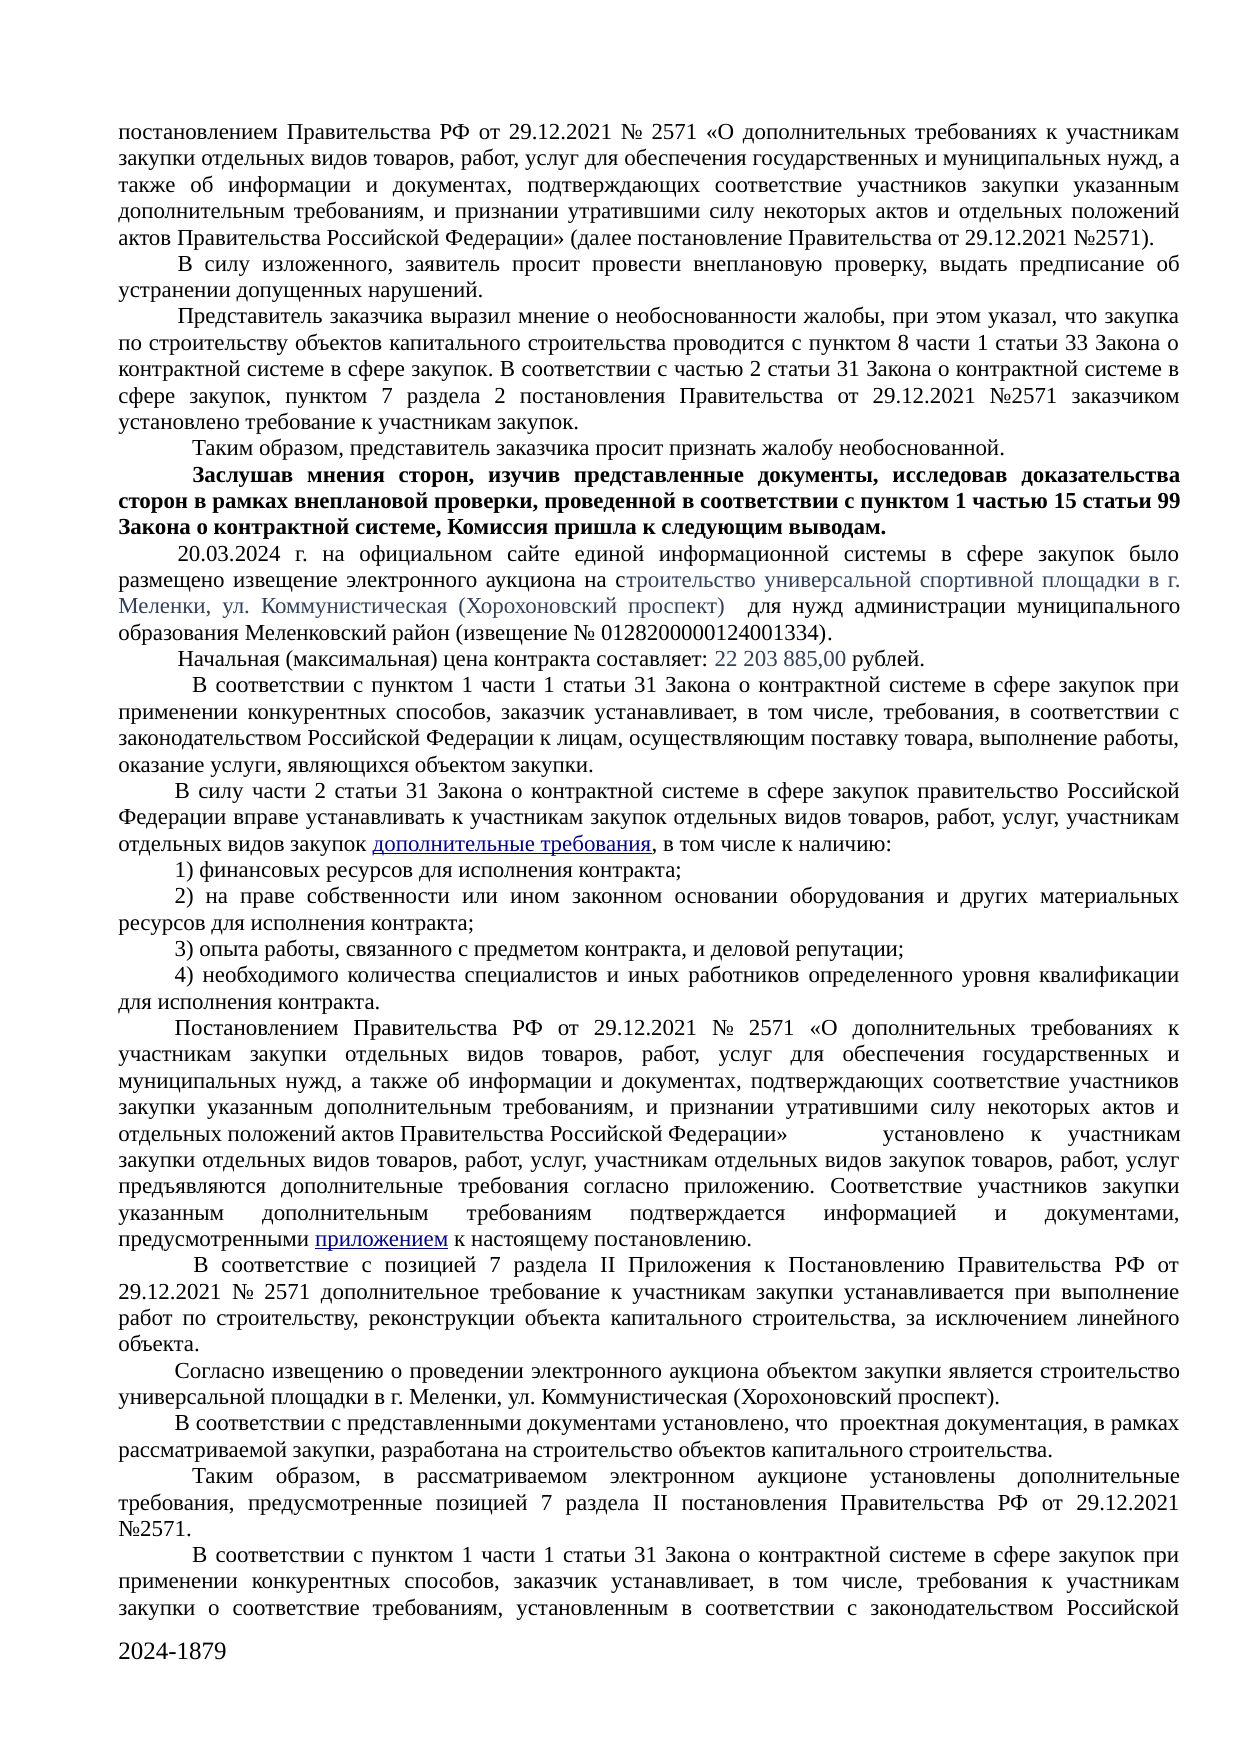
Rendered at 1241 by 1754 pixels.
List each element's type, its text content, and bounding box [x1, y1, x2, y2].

text 3) опыта работы, связанного с предметом контракта, и деловой репутации; [118, 935, 1181, 961]
text В соответствии с пунктом 1 части 1 статьи 31 Закона о контрактной системе в сфере закупок при применении конкурентных способов, заказчик устанавливает, в том числе, требования к участникам закупки о соответствие требованиям, установленным в соответствии с законодательством Российской [118, 1541, 1181, 1620]
text Таким образом, представитель заказчика просит признать жалобу необоснованной. [118, 434, 1181, 461]
text Начальная (максимальная) цена контракта составляет: 22 203 885,00 рублей. [118, 645, 1181, 672]
text В силу изложенного, заявитель просит провести внеплановую проверку, выдать предписание об устранении допущенных нарушений. [118, 250, 1181, 303]
text Таким образом, в рассматриваемом электронном аукционе установлены дополнительные требования, предусмотренные позицией 7 раздела II постановления Правительства РФ от 29.12.2021 №2571. [118, 1462, 1181, 1541]
text 4) необходимого количества специалистов и иных работников определенного уровня квалификации для исполнения контракта. [118, 961, 1181, 1014]
text 1) финансовых ресурсов для исполнения контракта; [118, 856, 1181, 882]
text В соответствии с пунктом 1 части 1 статьи 31 Закона о контрактной системе в сфере закупок при применении конкурентных способов, заказчик устанавливает, в том числе, требования, в соответствии с законодательством Российской Федерации к лицам, осуществляющим поставку товара, выполнение работы, оказание услуги, являющихся объектом закупки. [118, 672, 1181, 777]
text В соответствие с позицией 7 раздела II Приложения к Постановлению Правительства РФ от 29.12.2021 № 2571 дополнительное требование к участникам закупки устанавливается при выполнение работ по строительству, реконструкции объекта капитального строительства, за исключением линейного объекта. [118, 1251, 1181, 1357]
text В соответствии с представленными документами установлено, что проектная документация, в рамках рассматриваемой закупки, разработана на строительство объектов капитального строительства. [118, 1409, 1181, 1462]
text 2) на праве собственности или ином законном основании оборудования и других материальных ресурсов для исполнения контракта; [118, 882, 1181, 935]
text В силу части 2 статьи 31 Закона о контрактной системе в сфере закупок правительство Российской Федерации вправе устанавливать к участникам закупок отдельных видов товаров, работ, услуг, участникам отдельных видов закупок дополнительные требования, в том числе к наличию: [118, 777, 1181, 856]
text Согласно извещению о проведении электронного аукциона объектом закупки является строительство универсальной площадки в г. Меленки, ул. Коммунистическая (Хорохоновский проспект). [118, 1357, 1181, 1409]
text 20.03.2024 г. на официальном сайте единой информационной системы в сфере закупок было размещено извещение электронного аукциона на строительство универсальной спортивной площадки в г. Меленки, ул. Коммунистическая (Хорохоновский проспект) для нужд администрации муниципального образования Меленковский район (извещение № 0128200000124001334). [118, 540, 1181, 645]
text Представитель заказчика выразил мнение о необоснованности жалобы, при этом указал, что закупка по строительству объектов капитального строительства проводится с пунктом 8 части 1 статьи 33 Закона о контрактной системе в сфере закупок. В соответствии с частью 2 статьи 31 Закона о контрактной системе в сфере закупок, пунктом 7 раздела 2 постановления Правительства от 29.12.2021 №2571 заказчиком установлено требование к участникам закупок. [118, 303, 1181, 434]
text постановлением Правительства РФ от 29.12.2021 № 2571 «О дополнительных требованиях к участникам закупки отдельных видов товаров, работ, услуг для обеспечения государственных и муниципальных нужд, а также об информации и документах, подтверждающих соответствие участников закупки указанным дополнительным требованиям, и признании утратившими силу некоторых актов и отдельных положений актов Правительства Российской Федерации» (далее постановление Правительства от 29.12.2021 №2571). [118, 118, 1181, 250]
text Постановлением Правительства РФ от 29.12.2021 № 2571 «О дополнительных требованиях к участникам закупки отдельных видов товаров, работ, услуг для обеспечения государственных и муниципальных нужд, а также об информации и документах, подтверждающих соответствие участников закупки указанным дополнительным требованиям, и признании утратившими силу некоторых актов и отдельных положений актов Правительства Российской Федерации» установлено к участникам закупки отдельных видов товаров, работ, услуг, участникам отдельных видов закупок товаров, работ, услуг предъявляются дополнительные требования согласно приложению. Соответствие участников закупки указанным дополнительным требованиям подтверждается информацией и документами, предусмотренными приложением к настоящему постановлению. [118, 1014, 1181, 1251]
text Заслушав мнения сторон, изучив представленные документы, исследовав доказательства сторон в рамках внеплановой проверки, проведенной в соответствии с пунктом 1 частью 15 статьи 99 Закона о контрактной системе, Комиссия пришла к следующим выводам. [118, 461, 1181, 540]
